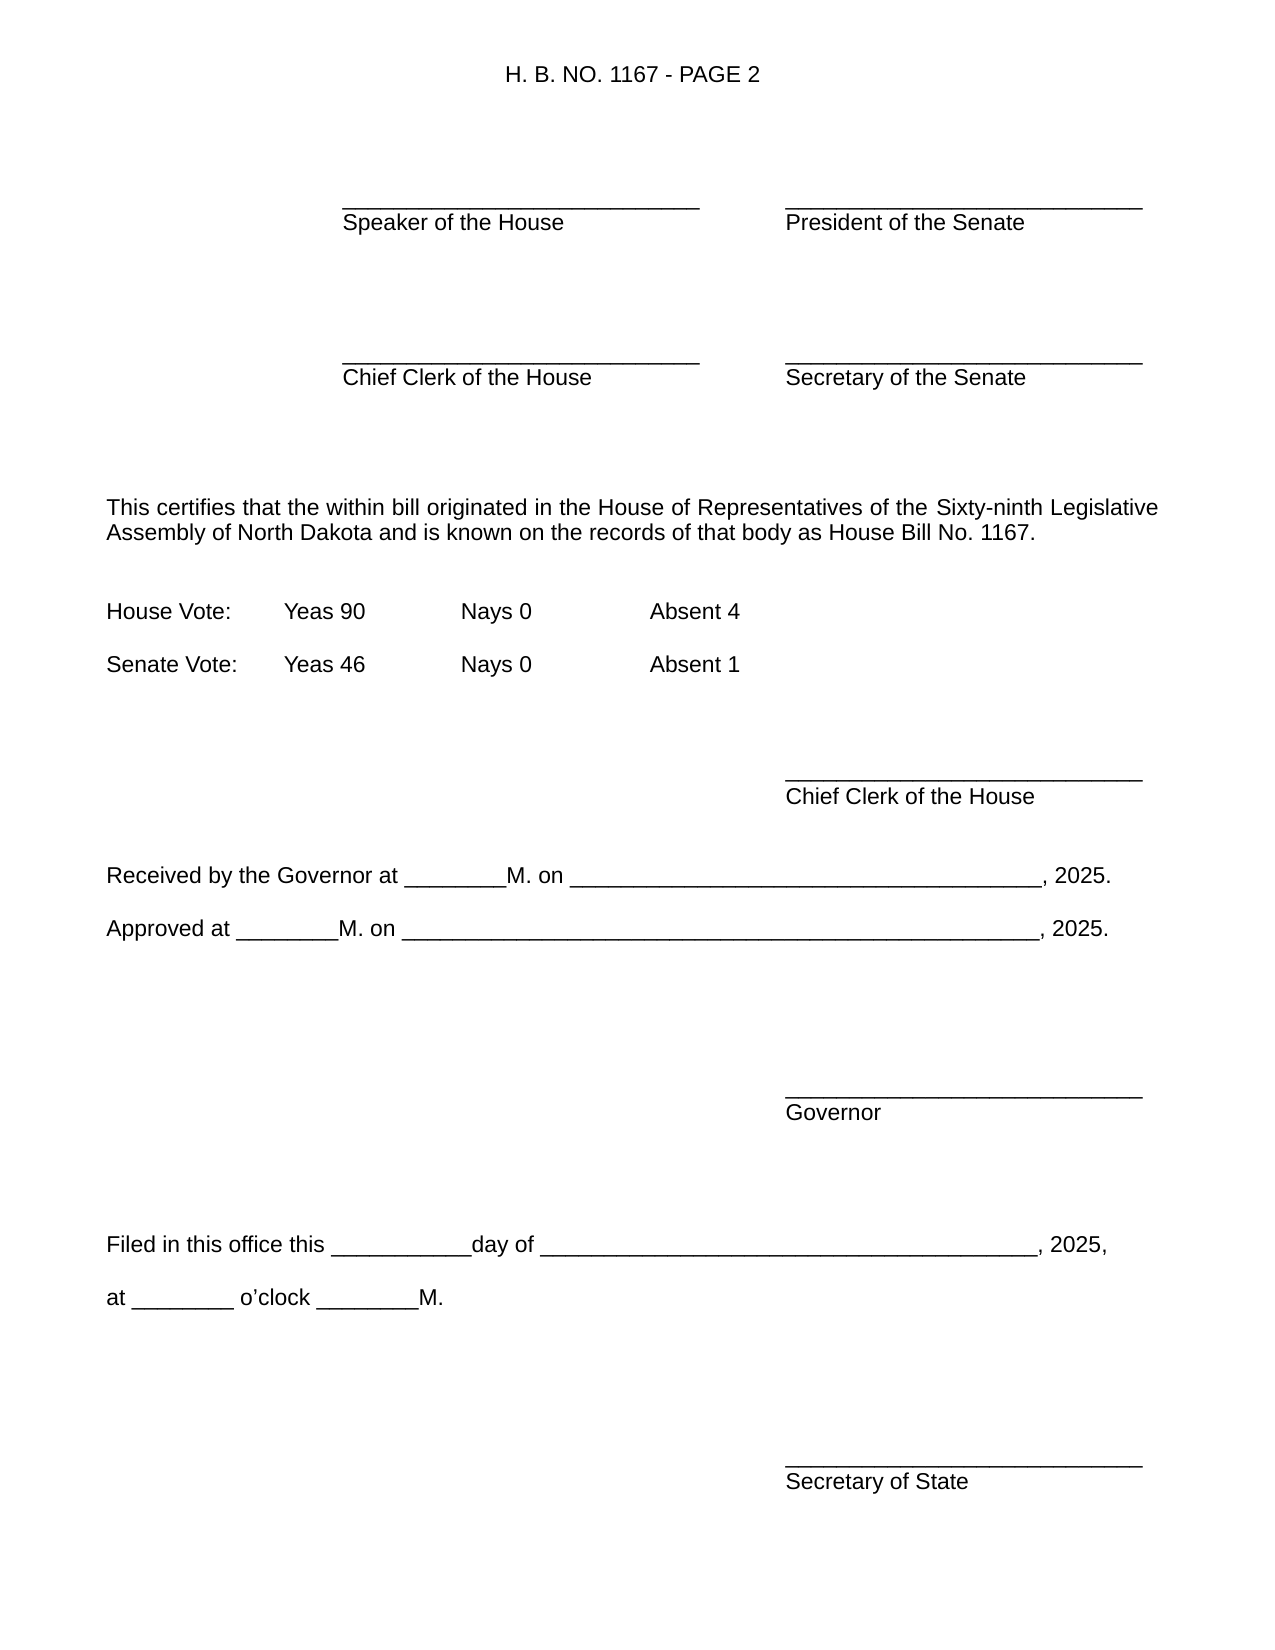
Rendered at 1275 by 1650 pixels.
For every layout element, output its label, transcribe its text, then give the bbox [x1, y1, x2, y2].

text Governor [106, 1099, 1158, 1125]
text Received by the Governor at ________M. on _____________________________________, 2025. [106, 862, 1158, 888]
text Secretary of State [106, 1468, 1158, 1494]
text This certifies that the within bill originated in the House of Representatives of the Sixty-ninth Legislative Assembly of North Dakota and is known on the records of that body as House Bill No. 1167. [106, 496, 1158, 546]
text House Vote: Yeas 90 Nays 0 Absent 4 [106, 598, 1158, 625]
text ____________________________ [106, 756, 1158, 783]
text Senate Vote: Yeas 46 Nays 0 Absent 1 [106, 651, 1158, 677]
text Chief Clerk of the House Secretary of the Senate [106, 366, 1158, 391]
text Speaker of the House President of the Senate [106, 211, 1158, 236]
text ____________________________ [106, 1073, 1158, 1099]
text ____________________________ ____________________________ [106, 186, 1158, 211]
text Chief Clerk of the House [106, 783, 1158, 809]
text at ________ o’clock ________M. [106, 1283, 1158, 1310]
text ____________________________ ____________________________ [106, 341, 1158, 366]
text ____________________________ [106, 1442, 1158, 1468]
text Filed in this office this ___________day of _______________________________________, 2025, [106, 1231, 1158, 1257]
text Approved at ________M. on __________________________________________________, 2025. [106, 914, 1158, 941]
